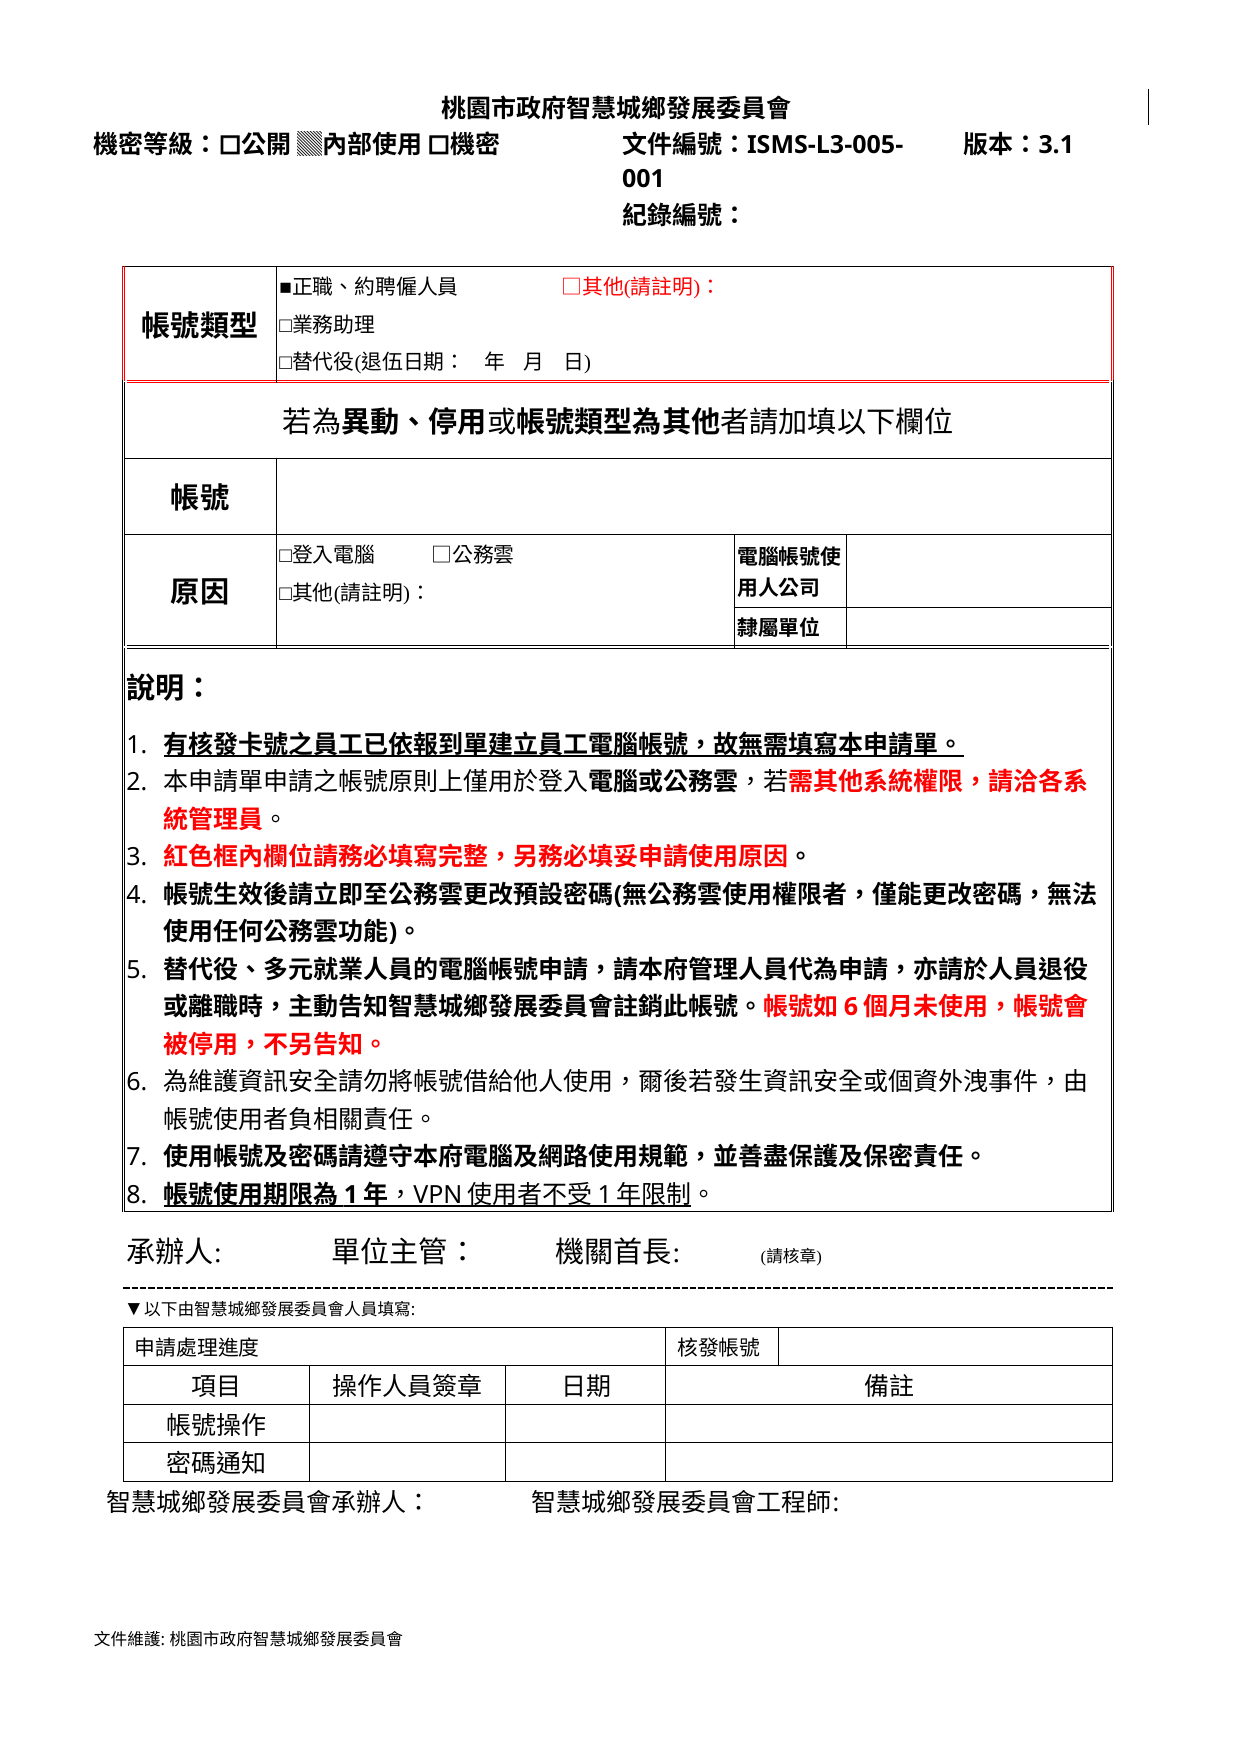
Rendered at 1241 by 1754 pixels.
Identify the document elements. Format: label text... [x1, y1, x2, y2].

table_cell 操作人員簽章 [310, 1366, 505, 1404]
table_cell 說明： 有核發卡號之員工已依報到單建立員工電腦帳號，故無需填寫本申請單。 本申請單申請之帳號原則上僅用於登入電腦或公務雲，若需其他系統權限，請洽各系統管理員。 紅色框內欄位請務必填寫完整，另務必填妥申請使用原因。 帳號生效後請立即至公務雲更改預設密碼(無公務雲使用權限者，僅能更改密碼，無法使用任何公務雲功能)。 替代役、多元就業人員的電腦帳號申請，請本府管理人員代為申請，亦請於人員退役或離職時，主動告知智慧城鄉發展委員會註銷此帳號。帳號如6個月未使用，帳號會被停用，不另告知。 為維護資訊安全請勿將帳號借給他人使用，爾後若發生資訊安全或個資外洩事件，由帳號使用者負相關責任。 使用帳號及密碼請遵守本府電腦及網路使用規範，並善盡保護及保密責任。 帳號使用期限為1年，VPN使用者不受1年限制。 [123, 645, 1113, 1211]
table_cell [506, 1405, 665, 1442]
table_cell [847, 535, 1111, 607]
table_cell ■正職、約聘僱人員 □其他(請註明)： □業務助理 □替代役(退伍日期： 年 月 日) [277, 267, 1111, 379]
table_header 核發帳號 [666, 1328, 778, 1365]
table_cell 密碼通知 [124, 1443, 309, 1481]
table_cell 承辦人: 單位主管： 機關首長: (請核章) [123, 1211, 1113, 1287]
table_header 申請處理進度 [124, 1328, 665, 1365]
table_cell 帳號 [125, 459, 276, 534]
table_cell 帳號類型 [125, 267, 276, 379]
table_header [779, 1328, 1112, 1365]
table_cell □登入電腦 □公務雲 □其他(請註明)： [277, 535, 734, 645]
text ▼以下由智慧城鄉發展委員會人員填寫: [94, 1289, 1125, 1327]
table_cell [666, 1405, 1112, 1442]
table_cell 項目 [124, 1366, 309, 1404]
table_cell [666, 1443, 1112, 1481]
table_cell 原因 [125, 535, 276, 645]
table_cell 若為異動、停用或帳號類型為其他者請加填以下欄位 [125, 380, 1111, 458]
table_cell [847, 608, 1111, 645]
table_cell 日期 [506, 1366, 665, 1404]
table_cell [506, 1443, 665, 1481]
table_cell [310, 1443, 505, 1481]
text 智慧城鄉發展委員會承辦人： 智慧城鄉發展委員會工程師: [94, 1482, 1125, 1519]
table_cell 備註 [666, 1366, 1112, 1404]
table_cell [310, 1405, 505, 1442]
table_cell 電腦帳號使用人公司 [735, 535, 846, 607]
table_cell [277, 459, 1111, 534]
table_cell 帳號操作 [124, 1405, 309, 1442]
table_cell 隸屬單位 [735, 608, 846, 645]
